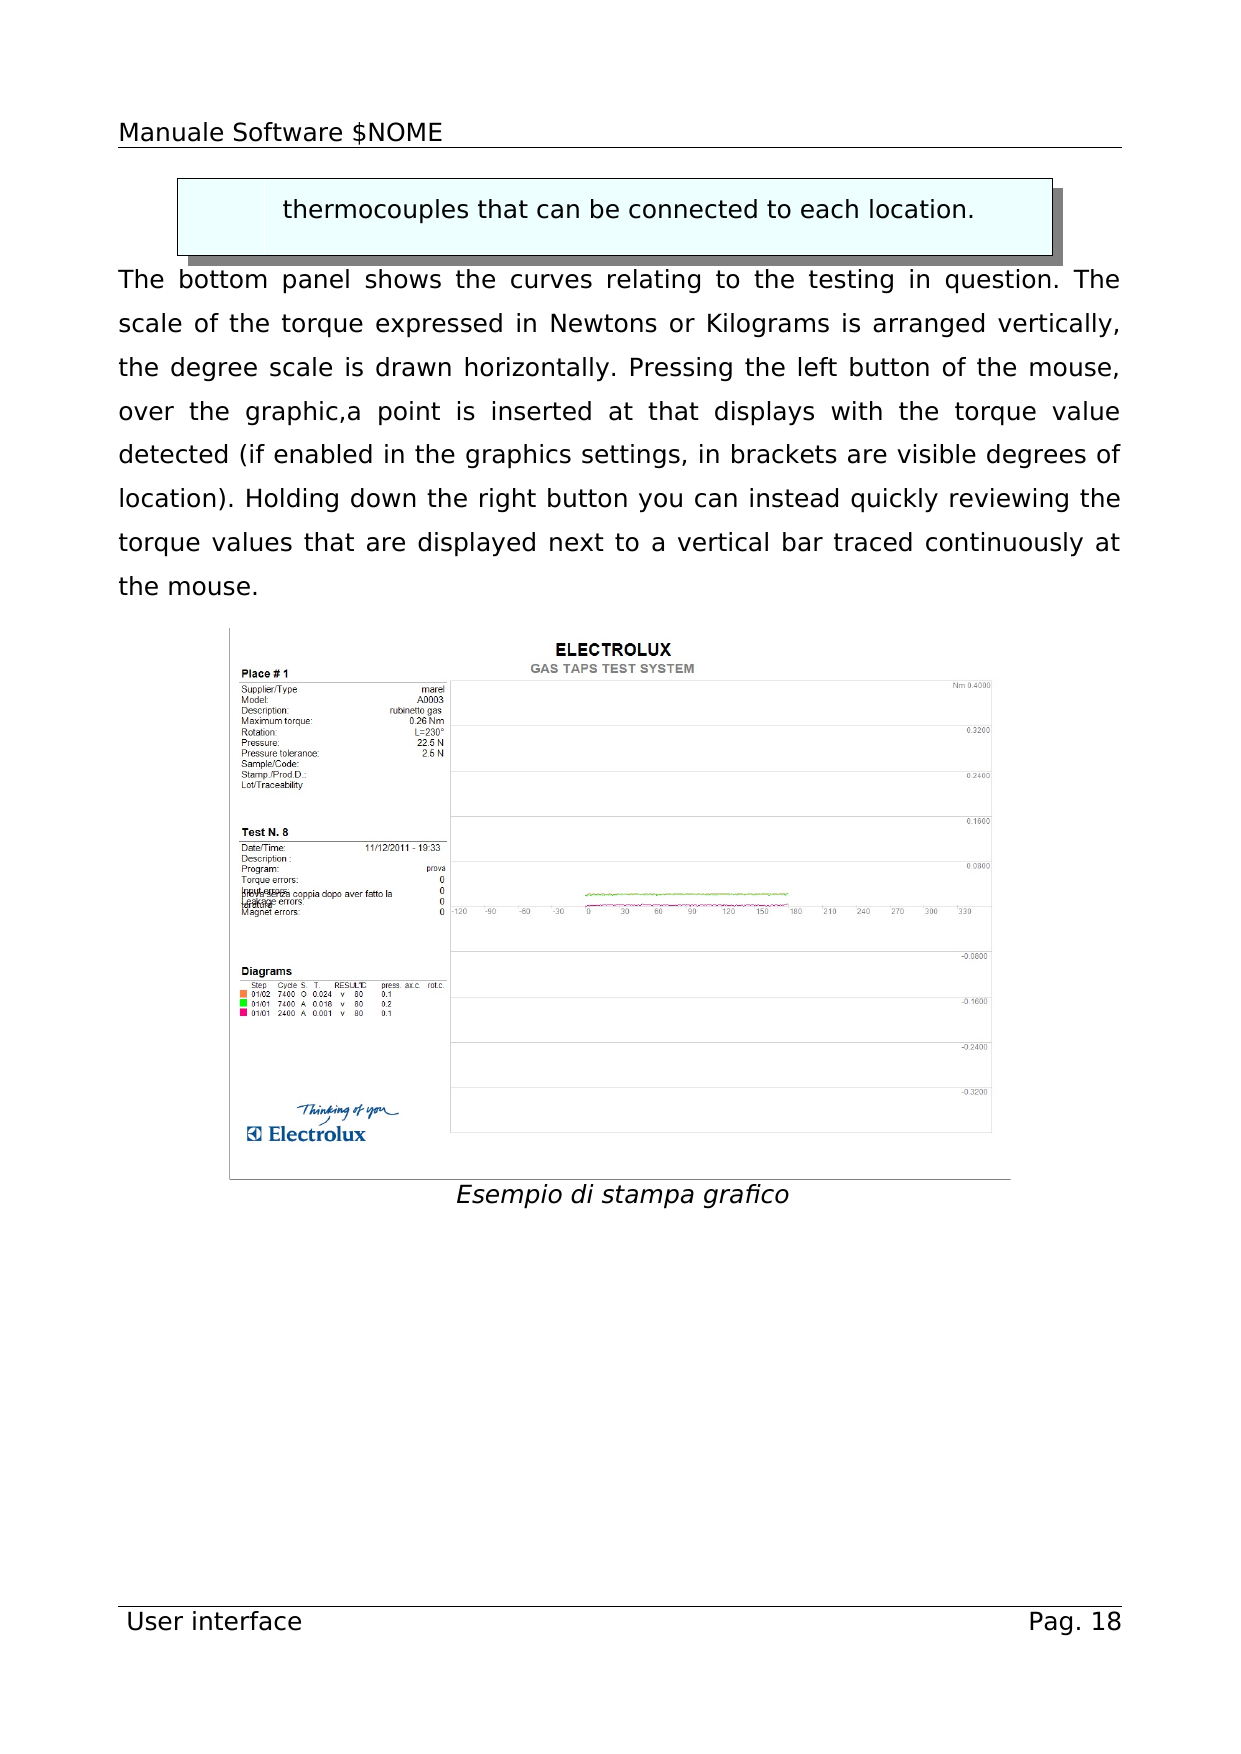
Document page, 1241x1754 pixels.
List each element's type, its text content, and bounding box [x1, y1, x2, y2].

text The bottom panel shows the curves relating to the testing in question. The scale of the torque expressed in Newtons or Kilograms is arranged vertically, the degree scale is drawn horizontally. Pressing the left button of the mouse, over the graphic,a point is inserted at that displays with the torque value detected (if enabled in the graphics settings, in brackets are visible degrees of location). Holding down the right button you can instead quickly reviewing the torque values that are displayed next to a vertical bar traced continuously at the mouse. [118, 266, 1122, 601]
picture [229, 628, 1011, 1180]
table_header thermocouples that can be connected to each location. [265, 179, 1052, 255]
text Esempio di stampa grafico [229, 1180, 1011, 1209]
table_header [178, 179, 264, 255]
